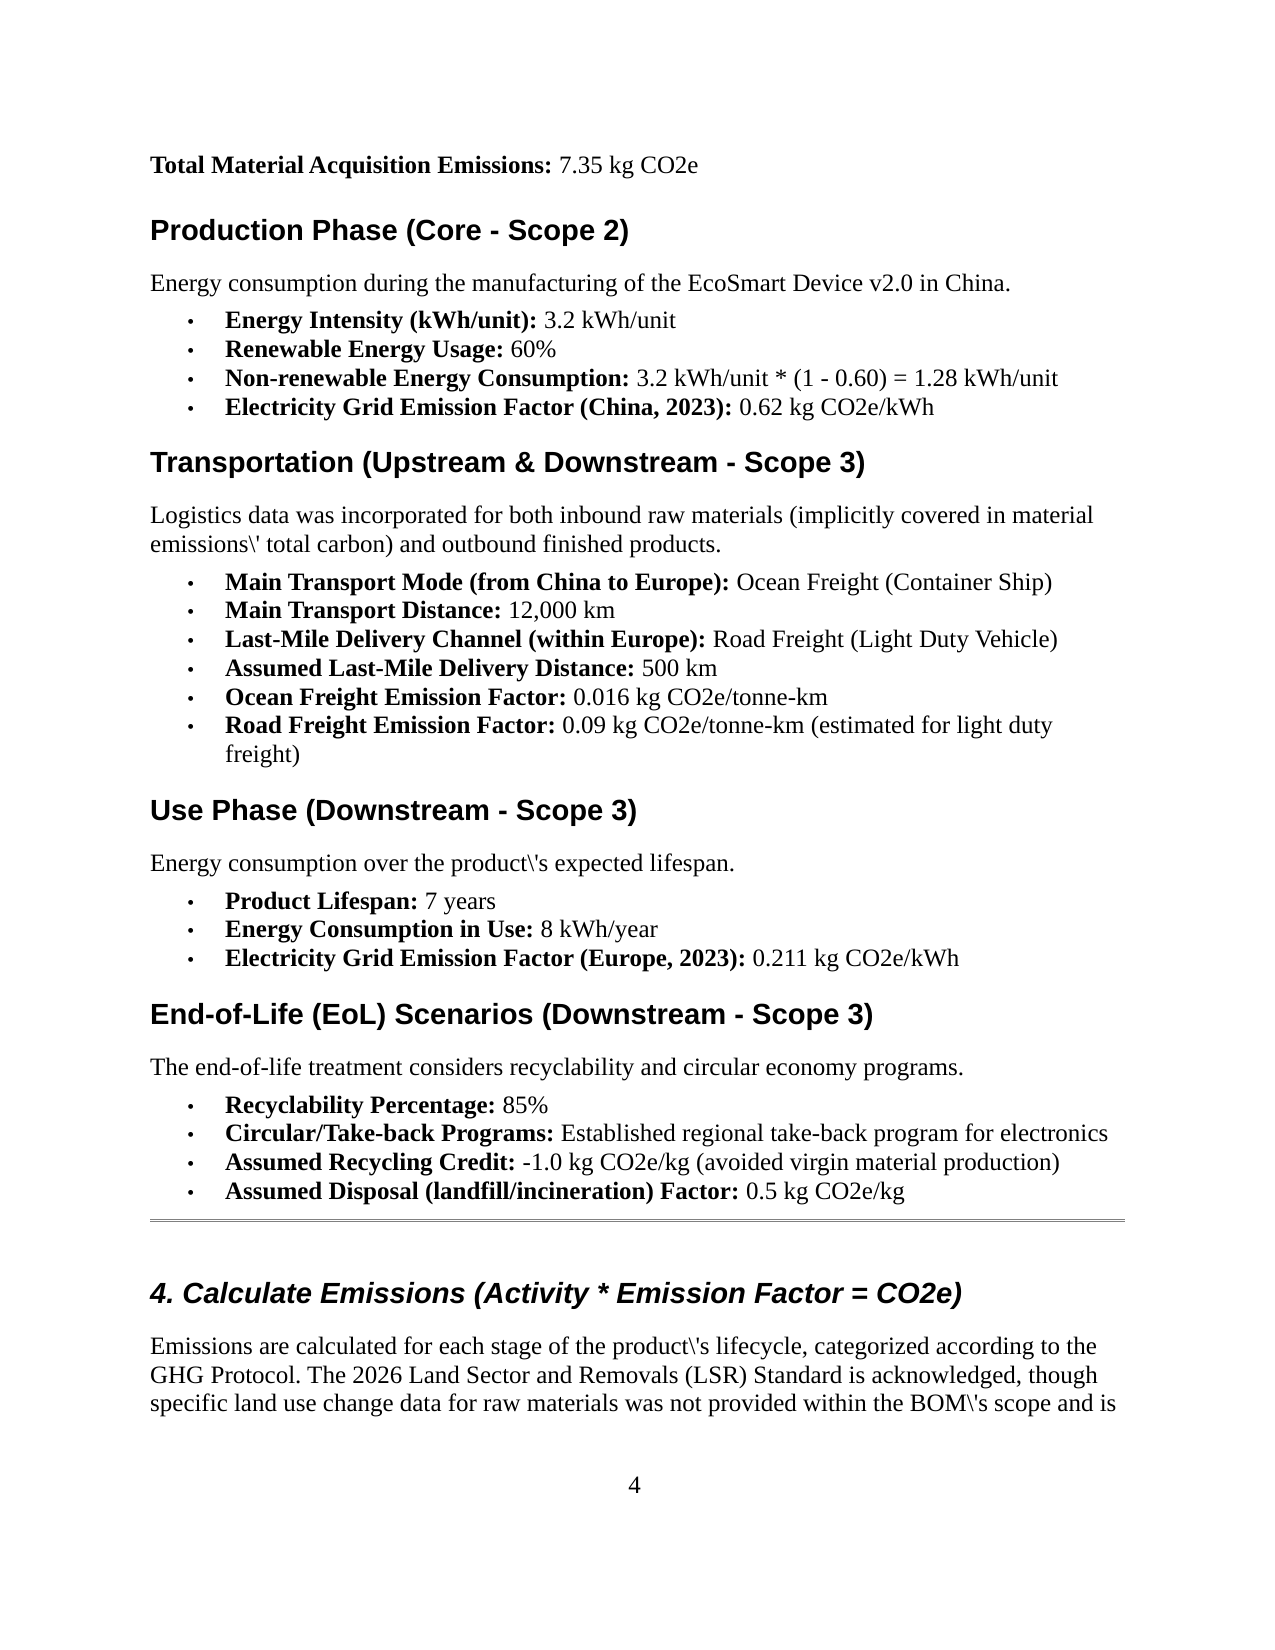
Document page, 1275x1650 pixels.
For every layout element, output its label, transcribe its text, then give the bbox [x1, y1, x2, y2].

list Product Lifespan: 7 years [187, 886, 1125, 914]
list Assumed Disposal (landfill/incineration) Factor: 0.5 kg CO2e/kg [187, 1176, 1125, 1205]
text Logistics data was incorporated for both inbound raw materials (implicitly covered in material emissions\' total carbon) and outbound finished products. [150, 500, 1125, 558]
list Circular/Take-back Programs: Established regional take-back program for electronics [187, 1118, 1125, 1147]
text Emissions are calculated for each stage of the product\'s lifecycle, categorized according to the GHG Protocol. The 2026 Land Sector and Removals (LSR) Standard is acknowledged, though specific land use change data for raw materials was not provided within the BOM\'s scope and is [150, 1331, 1125, 1417]
subtitle Use Phase (Downstream - Scope 3) [150, 793, 1125, 827]
list Main Transport Mode (from China to Europe): Ocean Freight (Container Ship) [187, 567, 1125, 596]
list Last-Mile Delivery Channel (within Europe): Road Freight (Light Duty Vehicle) [187, 624, 1125, 653]
list Road Freight Emission Factor: 0.09 kg CO2e/tonne-km (estimated for light duty freight) [187, 711, 1125, 768]
list Ocean Freight Emission Factor: 0.016 kg CO2e/tonne-km [187, 682, 1125, 711]
subtitle Transportation (Upstream & Downstream - Scope 3) [150, 445, 1125, 479]
list Renewable Energy Usage: 60% [187, 334, 1125, 363]
list Energy Consumption in Use: 8 kWh/year [187, 914, 1125, 943]
text The end-of-life treatment considers recyclability and circular economy programs. [150, 1052, 1125, 1081]
list Recyclability Percentage: 85% [187, 1090, 1125, 1118]
list Energy Intensity (kWh/unit): 3.2 kWh/unit [187, 305, 1125, 334]
text Energy consumption over the product\'s expected lifespan. [150, 848, 1125, 877]
subtitle 4. Calculate Emissions (Activity * Emission Factor = CO2e) [150, 1276, 1125, 1309]
list Assumed Recycling Credit: -1.0 kg CO2e/kg (avoided virgin material production) [187, 1147, 1125, 1176]
subtitle Production Phase (Core - Scope 2) [150, 213, 1125, 246]
list Electricity Grid Emission Factor (China, 2023): 0.62 kg CO2e/kWh [187, 392, 1125, 420]
text Energy consumption during the manufacturing of the EcoSmart Device v2.0 in China. [150, 268, 1125, 296]
list Electricity Grid Emission Factor (Europe, 2023): 0.211 kg CO2e/kWh [187, 943, 1125, 972]
subtitle End-of-Life (EoL) Scenarios (Downstream - Scope 3) [150, 997, 1125, 1031]
list Main Transport Distance: 12,000 km [187, 596, 1125, 624]
list Assumed Last-Mile Delivery Distance: 500 km [187, 653, 1125, 682]
list Non-renewable Energy Consumption: 3.2 kWh/unit * (1 - 0.60) = 1.28 kWh/unit [187, 363, 1125, 392]
text Total Material Acquisition Emissions: 7.35 kg CO2e [150, 150, 1125, 179]
